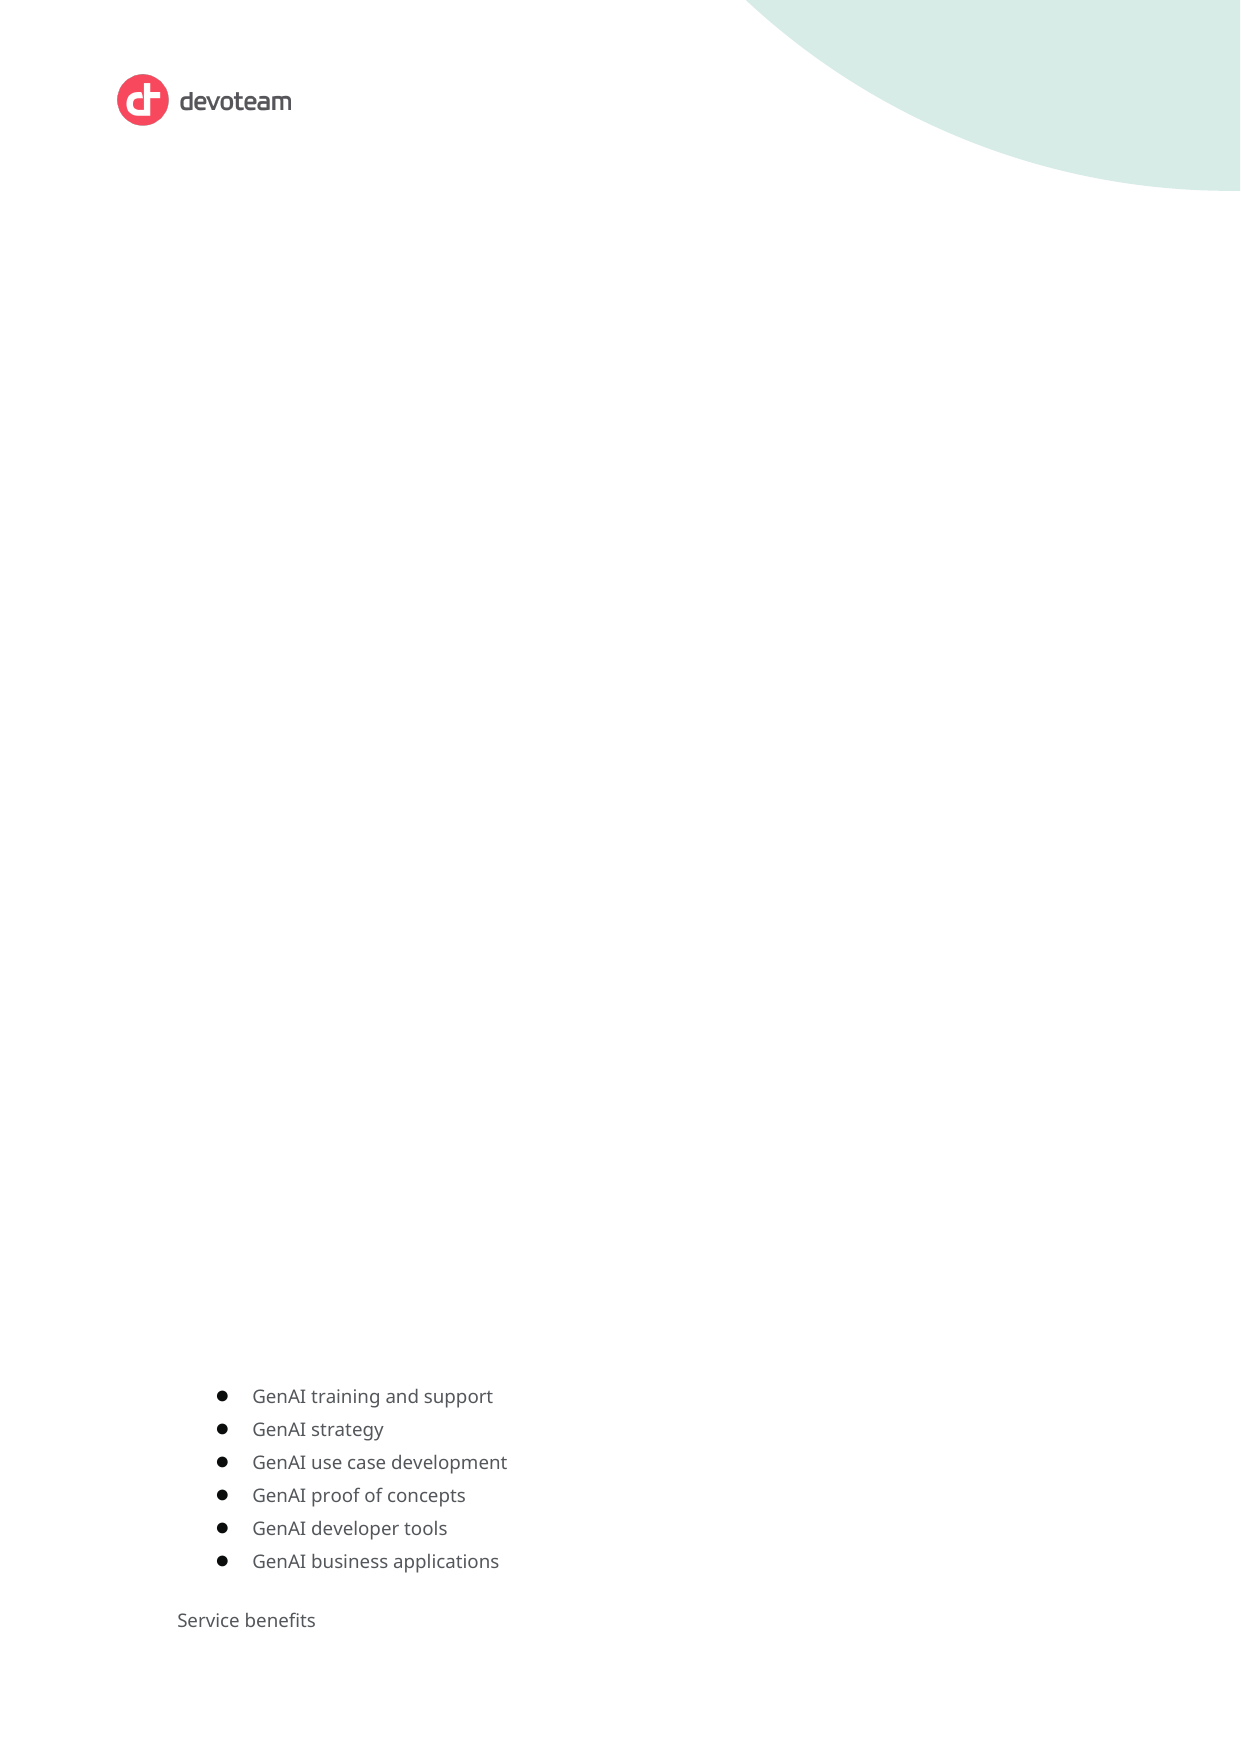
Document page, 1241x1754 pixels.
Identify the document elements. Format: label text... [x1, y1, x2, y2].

list GenAI training and support [214, 1379, 1063, 1408]
picture [99, 56, 304, 143]
text Service benefits [177, 1608, 1063, 1633]
list GenAI developer tools [214, 1512, 1063, 1541]
list GenAI proof of concepts [214, 1479, 1063, 1508]
list GenAI business applications [214, 1545, 1063, 1574]
list GenAI strategy [214, 1413, 1063, 1442]
list GenAI use case development [214, 1446, 1063, 1475]
